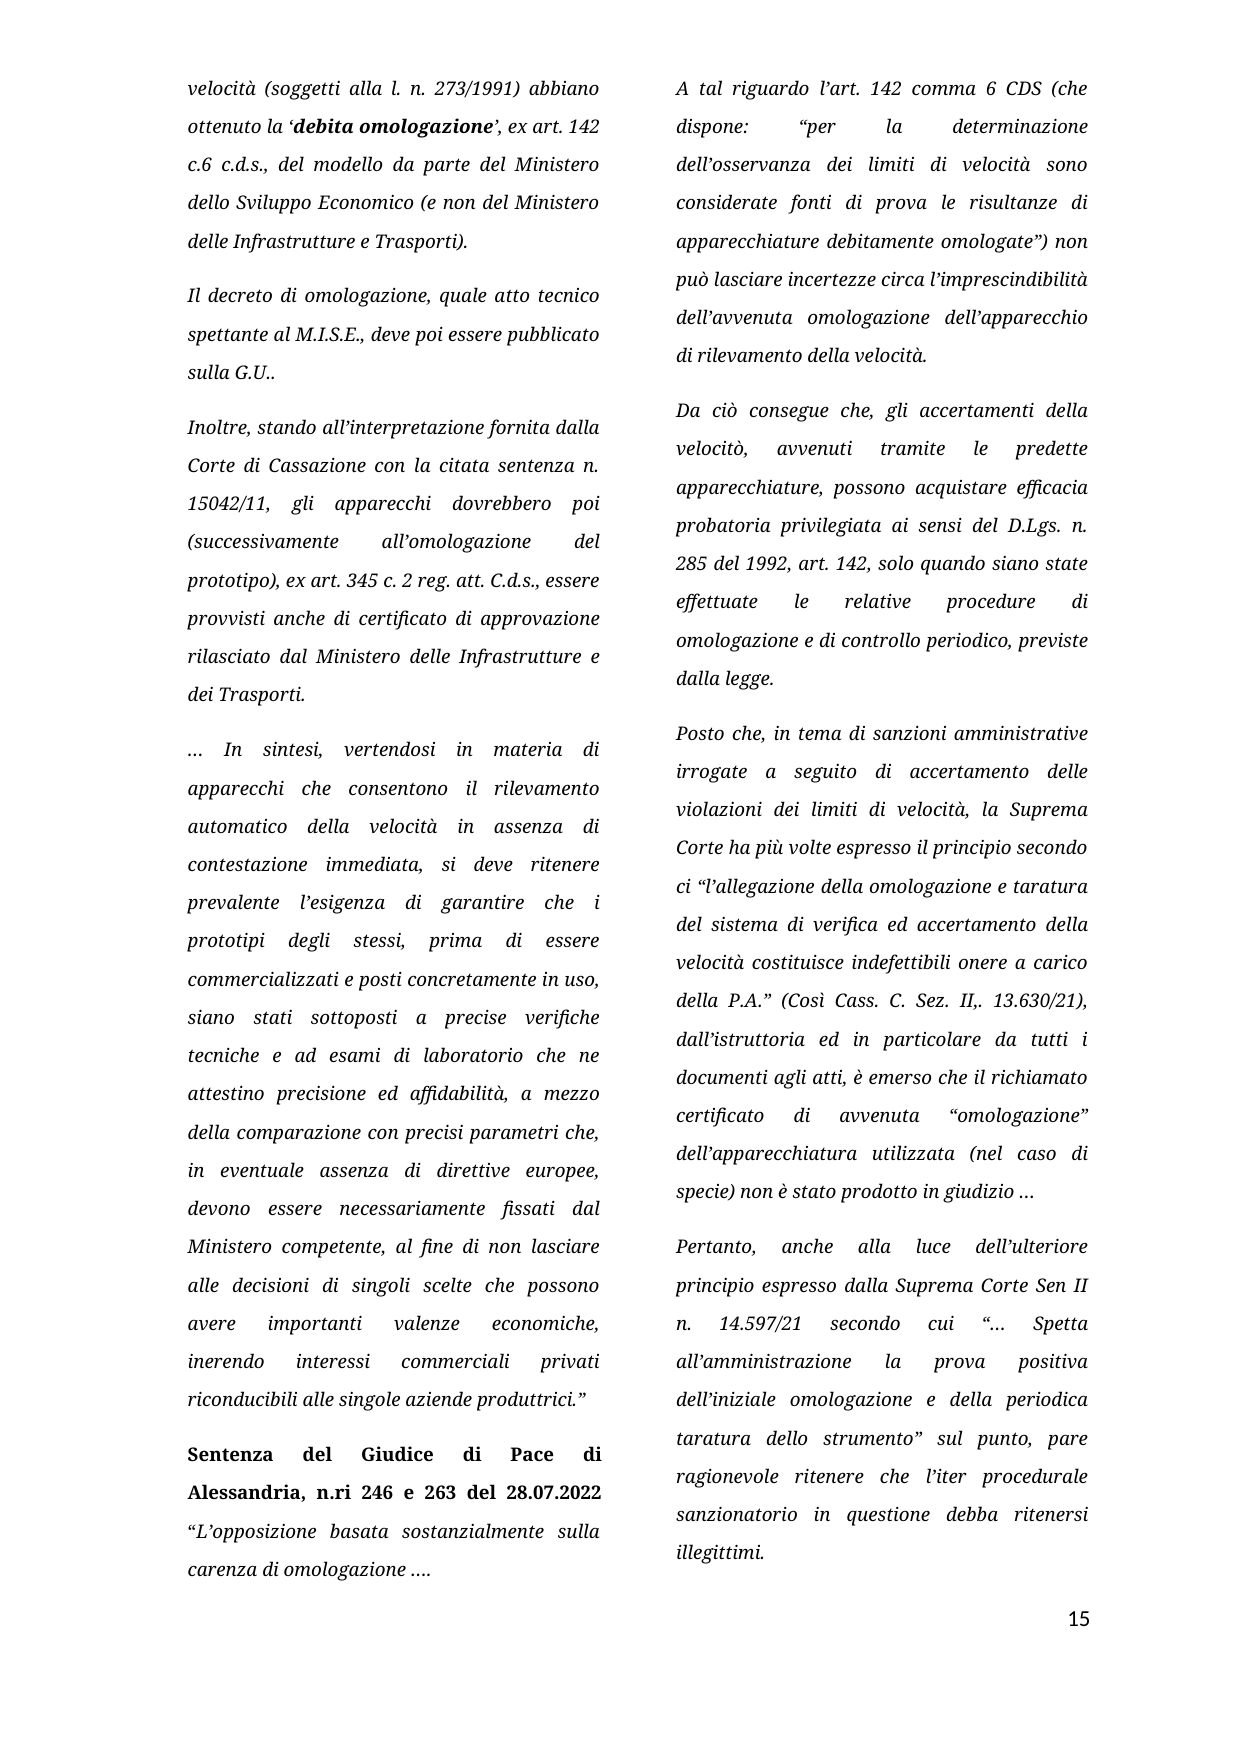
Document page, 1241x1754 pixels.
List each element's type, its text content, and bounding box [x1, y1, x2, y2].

text A tal riguardo l’art. 142 comma 6 CDS (che dispone: “per la determinazione dell’osservanza dei limiti di velocità sono considerate fonti di prova le risultanze di apparecchiature debitamente omologate”) non può lasciare incertezze circa l’imprescindibilità dell’avvenuta omologazione dell’apparecchio di rilevamento della velocità. [676, 75, 1090, 368]
text velocità (soggetti alla l. n. 273/1991) abbiano ottenuto la ‘debita omologazione’, ex art. 142 c.6 c.d.s., del modello da parte del Ministero dello Sviluppo Economico (e non del Ministero delle Infrastrutture e Trasporti). [187, 75, 602, 253]
text Posto che, in tema di sanzioni amministrative irrogate a seguito di accertamento delle violazioni dei limiti di velocità, la Suprema Corte ha più volte espresso il principio secondo ci “l’allegazione della omologazione e taratura del sistema di verifica ed accertamento della velocità costituisce indefettibili onere a carico della P.A.” (Così Cass. C. Sez. II,. 13.630/21), dall’istruttoria ed in particolare da tutti i documenti agli atti, è emerso che il richiamato certificato di avvenuta “omologazione” dell’apparecchiatura utilizzata (nel caso di specie) non è stato prodotto in giudizio … [676, 720, 1090, 1204]
text Pertanto, anche alla luce dell’ulteriore principio espresso dalla Suprema Corte Sen II n. 14.597/21 secondo cui “… Spetta all’amministrazione la prova positiva dell’iniziale omologazione e della periodica taratura dello strumento” sul punto, pare ragionevole ritenere che l’iter procedurale sanzionatorio in questione debba ritenersi illegittimi. [676, 1234, 1090, 1565]
text Il decreto di omologazione, quale atto tecnico spettante al M.I.S.E., deve poi essere pubblicato sulla G.U.. [187, 283, 602, 385]
text Da ciò consegue che, gli accertamenti della velocitò, avvenuti tramite le predette apparecchiature, possono acquistare efficacia probatoria privilegiata ai sensi del D.Lgs. n. 285 del 1992, art. 142, solo quando siano state effettuate le relative procedure di omologazione e di controllo periodico, previste dalla legge. [676, 397, 1090, 691]
text Sentenza del Giudice di Pace di Alessandria, n.ri 246 e 263 del 28.07.2022 “L’opposizione basata sostanzialmente sulla carenza di omologazione …. [187, 1441, 602, 1582]
text Inoltre, stando all’interpretazione fornita dalla Corte di Cassazione con la citata sentenza n. 15042/11, gli apparecchi dovrebbero poi (successivamente all’omologazione del prototipo), ex art. 345 c. 2 reg. att. C.d.s., essere provvisti anche di certificato di approvazione rilasciato dal Ministero delle Infrastrutture e dei Trasporti. [187, 414, 602, 707]
text … In sintesi, vertendosi in materia di apparecchi che consentono il rilevamento automatico della velocità in assenza di contestazione immediata, si deve ritenere prevalente l’esigenza di garantire che i prototipi degli stessi, prima di essere commercializzati e posti concretamente in uso, siano stati sottoposti a precise verifiche tecniche e ad esami di laboratorio che ne attestino precisione ed affidabilità, a mezzo della comparazione con precisi parametri che, in eventuale assenza di direttive europee, devono essere necessariamente fissati dal Ministero competente, al fine di non lasciare alle decisioni di singoli scelte che possono avere importanti valenze economiche, inerendo interessi commerciali privati riconducibili alle singole aziende produttrici.” [187, 737, 602, 1412]
